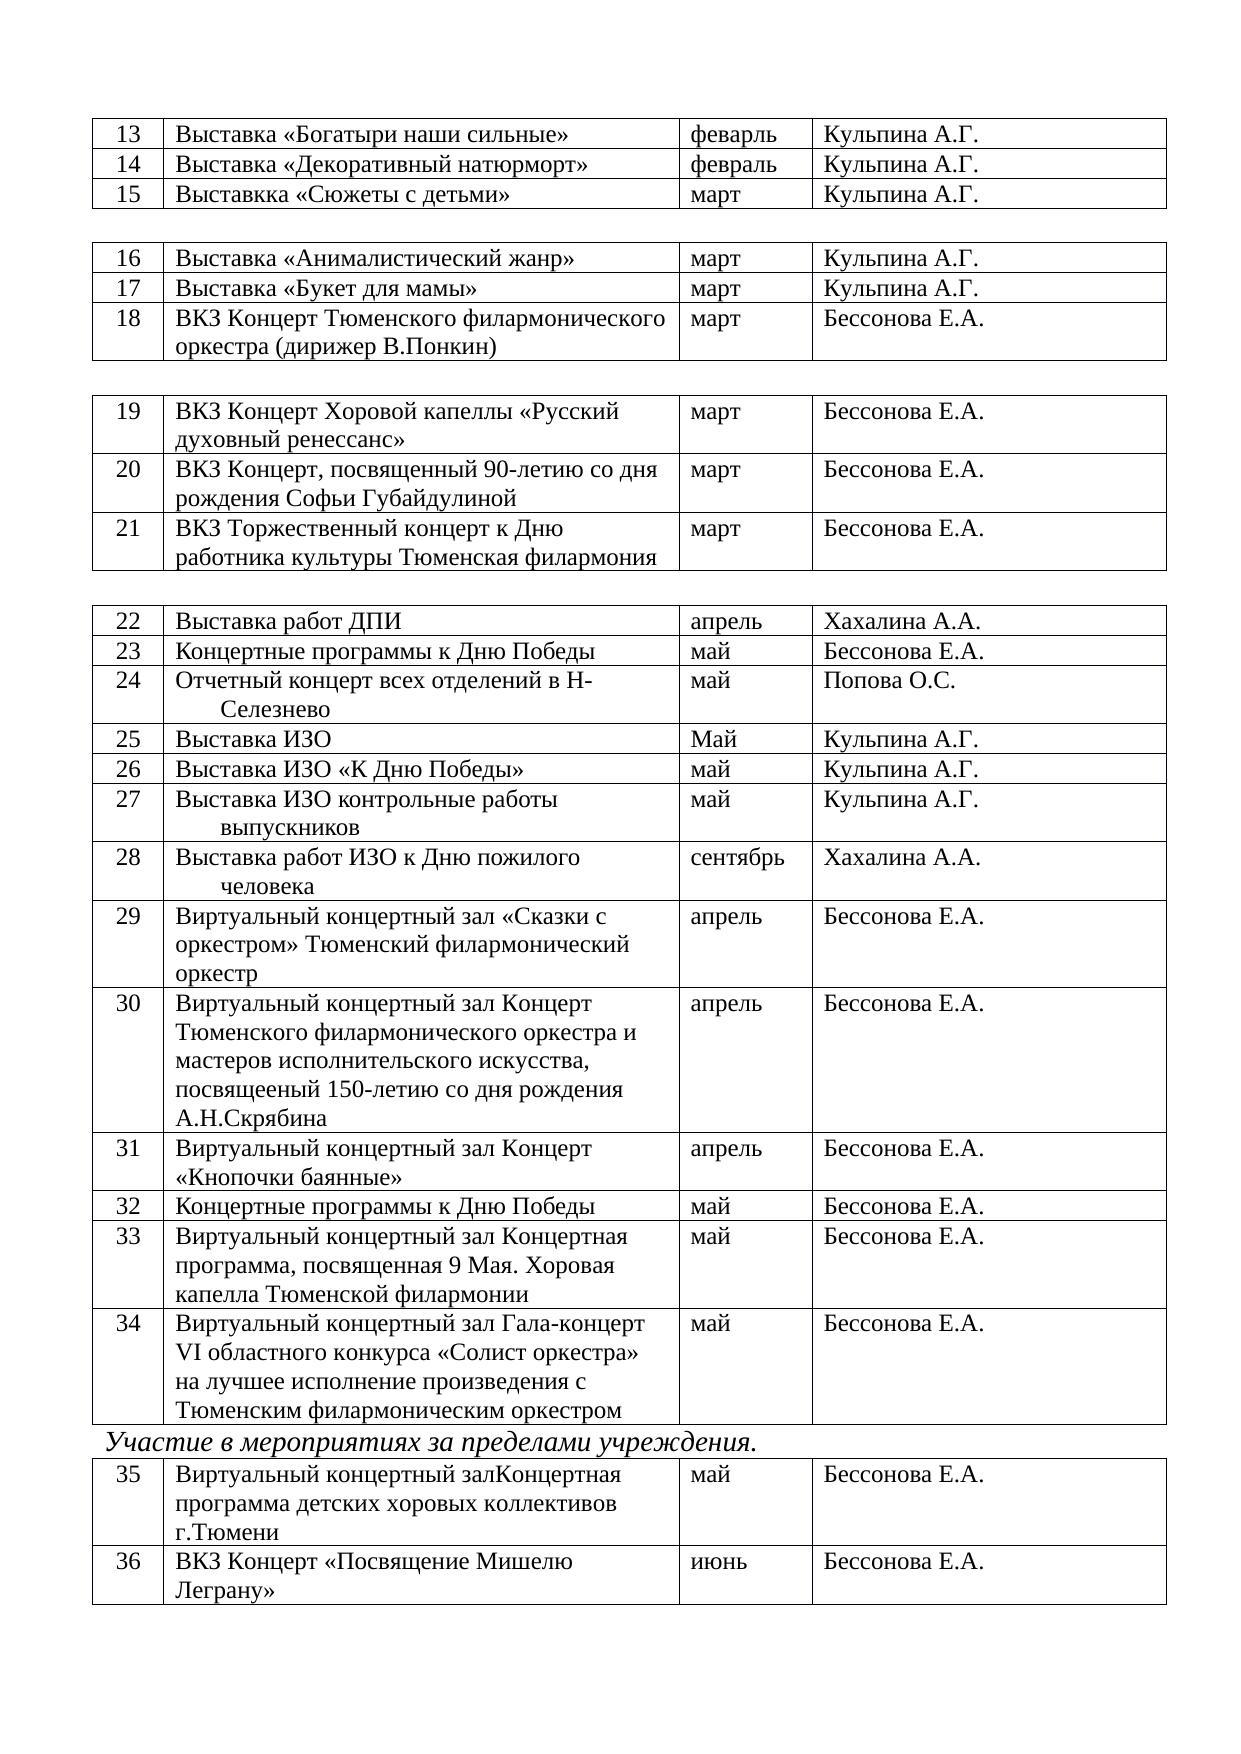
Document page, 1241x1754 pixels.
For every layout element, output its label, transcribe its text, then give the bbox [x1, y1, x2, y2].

table_cell Выставка ИЗО [164, 724, 175, 753]
table_cell Виртуальный концертный зал Гала-концерт VI областного конкурса «Солист оркестра» на лучшее исполнение произведения с Тюменским филармоническим оркестром [164, 1309, 679, 1423]
table_cell 21 [93, 513, 163, 570]
table_header апрель [680, 606, 812, 635]
table_cell Хахалина А.А. [813, 842, 1166, 900]
table_cell Выставкка «Сюжеты с детьми» [164, 179, 679, 207]
table_header 22 [93, 606, 163, 635]
table_cell март [680, 454, 812, 512]
table_cell февраль [680, 149, 812, 178]
table_cell Бессонова Е.А. [813, 1133, 1166, 1190]
table_header Хахалина А.А. [813, 606, 1166, 635]
table_cell сентябрь [680, 842, 812, 900]
table_header Бессонова Е.А. [813, 1459, 1166, 1545]
table_cell Бессонова Е.А. [813, 1191, 1166, 1220]
table_cell 28 [93, 842, 163, 900]
table_cell март [680, 303, 812, 360]
table_cell май [680, 754, 812, 783]
table_header Кульпина А.Г. [813, 119, 1166, 148]
table_cell Бессонова Е.А. [813, 1309, 1166, 1423]
table_cell Бессонова Е.А. [813, 454, 1166, 512]
table_cell 15 [93, 179, 163, 207]
table_cell Бессонова Е.А. [813, 513, 1166, 570]
table_cell март [680, 273, 812, 302]
table_header 35 [93, 1459, 163, 1545]
table_cell 18 [93, 303, 163, 360]
table_cell март [680, 179, 812, 207]
table_cell Бессонова Е.А. [813, 988, 1166, 1132]
table_cell 30 [93, 988, 163, 1132]
table_header Бессонова Е.А. [813, 396, 1166, 453]
table_cell 17 [93, 273, 163, 302]
table_cell 23 [93, 636, 163, 664]
table_cell ВКЗ Концерт «Посвящение Мишелю Леграну» [164, 1546, 679, 1604]
table_cell Кульпина А.Г. [813, 724, 1166, 753]
table_cell Кульпина А.Г. [813, 273, 1166, 302]
table_header 13 [93, 119, 163, 148]
table_cell 26 [93, 754, 163, 783]
table_header феварль [680, 119, 812, 148]
table_cell апрель [680, 988, 812, 1132]
table_cell Бессонова Е.А. [813, 303, 1166, 360]
table_cell Бессонова Е.А. [813, 1221, 1166, 1307]
table_cell 32 [93, 1191, 163, 1220]
table_cell 31 [93, 1133, 163, 1190]
table_header март [680, 396, 812, 453]
table_cell май [680, 784, 812, 841]
table_cell май [680, 1191, 812, 1220]
table_cell 24 [93, 666, 163, 723]
table_cell 14 [93, 149, 163, 178]
table_cell май [680, 1221, 812, 1307]
table_cell май [680, 636, 812, 664]
table_cell 33 [93, 1221, 163, 1307]
table_cell Кульпина А.Г. [813, 149, 1166, 178]
table_cell апрель [680, 901, 812, 987]
table_header Кульпина А.Г. [813, 243, 1166, 272]
table_cell 20 [93, 454, 163, 512]
table_cell ВКЗ Торжественный концерт к Дню работника культуры Тюменская филармония [164, 513, 679, 570]
table_cell июнь [680, 1546, 812, 1604]
table_cell март [680, 513, 812, 570]
table_cell 29 [93, 901, 163, 987]
table_header май [680, 1459, 812, 1545]
table_cell Кульпина А.Г. [813, 784, 1166, 841]
table_header 19 [93, 396, 163, 453]
table_cell 36 [93, 1546, 163, 1604]
table_header март [680, 243, 812, 272]
table_cell Выставка ИЗО [668, 724, 679, 753]
table_cell Май [680, 724, 812, 753]
table_cell Бессонова Е.А. [813, 901, 1166, 987]
table_cell 25 [93, 724, 163, 753]
table_cell Бессонова Е.А. [813, 1546, 1166, 1604]
table_cell 34 [93, 1309, 163, 1423]
table_cell Бессонова Е.А. [813, 636, 1166, 664]
table_cell 27 [93, 784, 163, 841]
table_cell апрель [680, 1133, 812, 1190]
table_cell ВКЗ Концерт Тюменского филармонического оркестра (дирижер В.Понкин) [164, 303, 679, 360]
text Участие в мероприятиях за пределами учреждения. [103, 1425, 1152, 1458]
table_cell Попова О.С. [813, 666, 1166, 723]
table_cell май [680, 1309, 812, 1423]
table_cell Кульпина А.Г. [813, 754, 1166, 783]
table_cell Кульпина А.Г. [813, 179, 1166, 207]
table_cell май [680, 666, 812, 723]
table_header 16 [93, 243, 163, 272]
